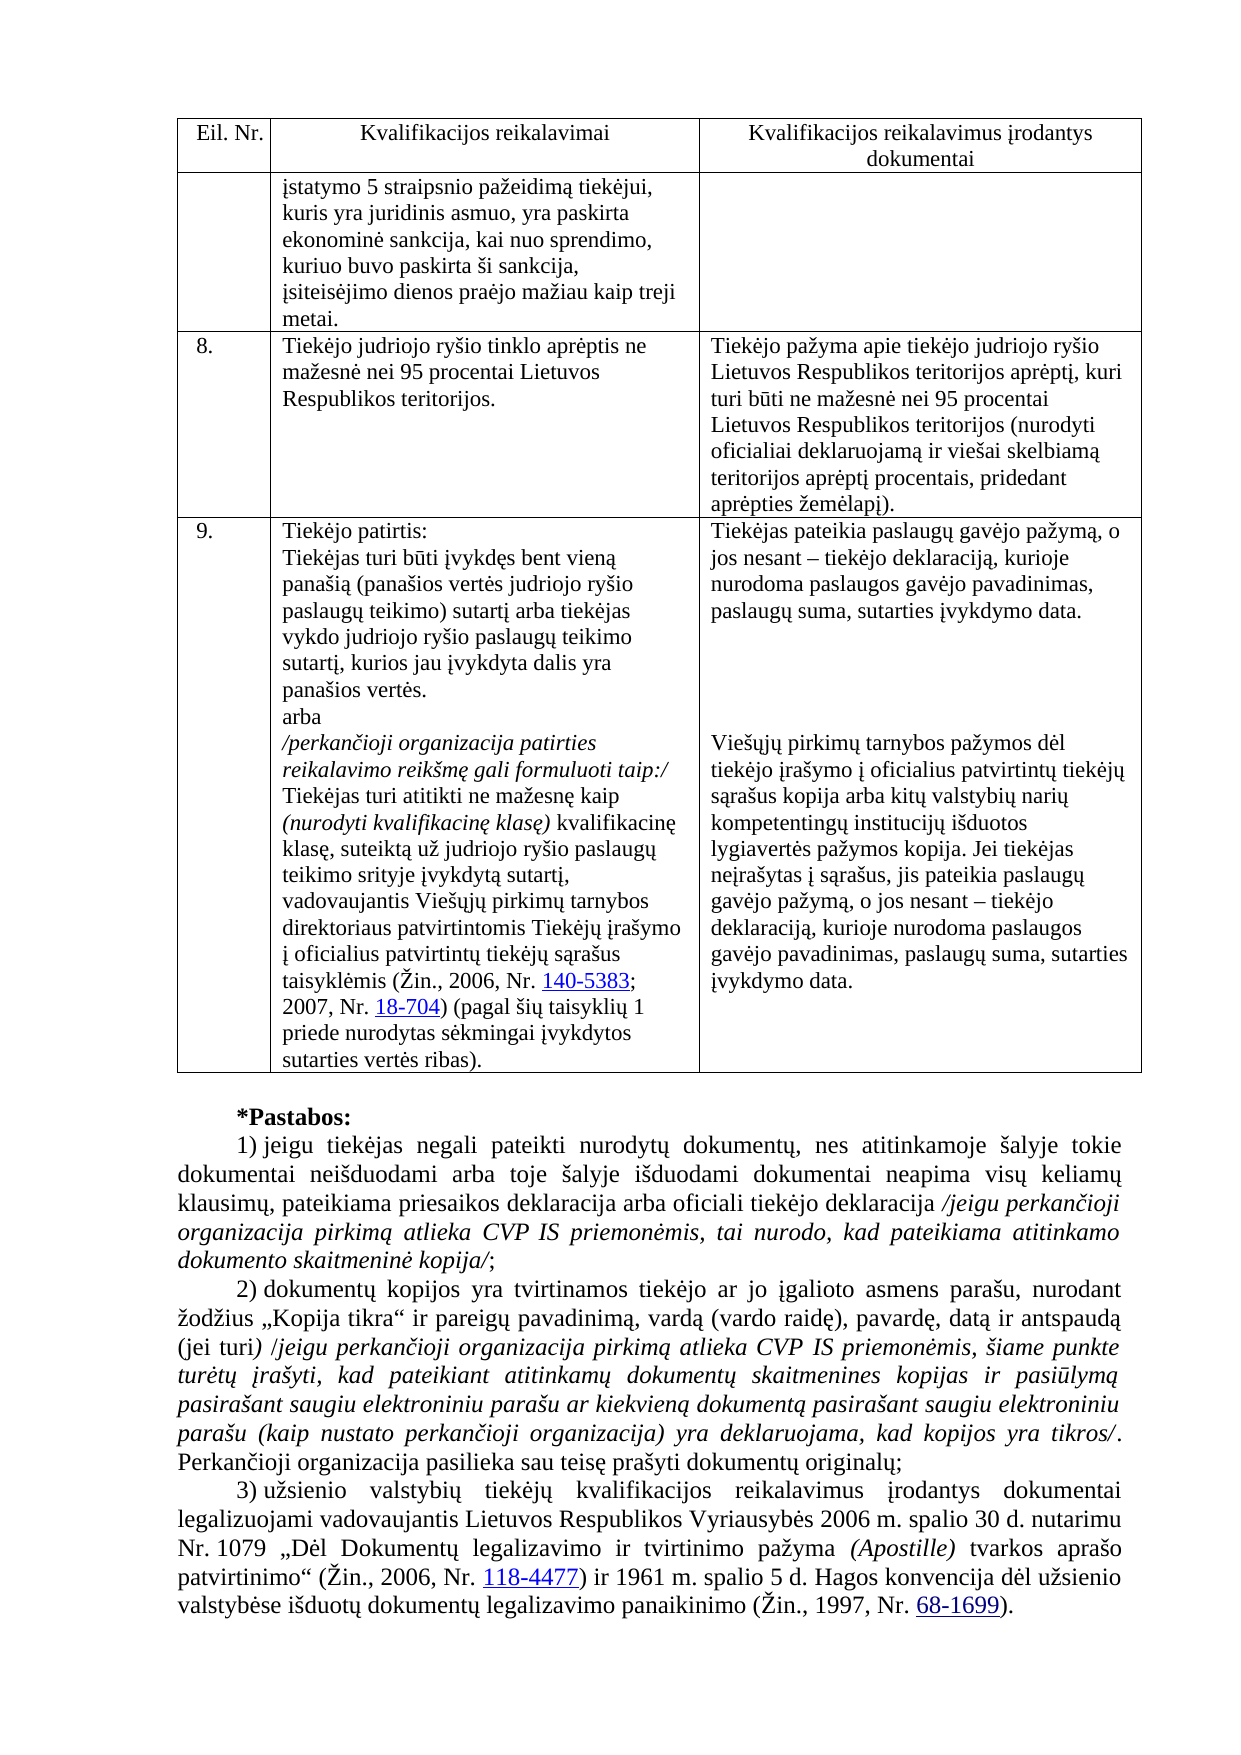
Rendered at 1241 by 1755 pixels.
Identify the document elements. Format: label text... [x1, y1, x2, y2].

table_header Kvalifikacijos reikalavimus įrodantys dokumentai [700, 119, 1141, 172]
text 1) jeigu tiekėjas negali pateikti nurodytų dokumentų, nes atitinkamoje šalyje tokie dokumentai neišduodami arba toje šalyje išduodami dokumentai neapima visų keliamų klausimų, pateikiama priesaikos deklaracija arba oficiali tiekėjo deklaracija /jeigu perkančioji organizacija pirkimą atlieka CVP IS priemonėmis, tai nurodo, kad pateikiama atitinkamo dokumento skaitmeninė kopija/; [177, 1131, 1122, 1274]
table_header Eil. Nr. [178, 119, 270, 172]
table_cell Tiekėjo judriojo ryšio tinklo aprėptis ne mažesnė nei 95 procentai Lietuvos Respublikos teritorijos. [271, 332, 699, 517]
table_cell [178, 173, 270, 331]
table_cell Tiekėjo pažyma apie tiekėjo judriojo ryšio Lietuvos Respublikos teritorijos aprėptį, kuri turi būti ne mažesnė nei 95 procentai Lietuvos Respublikos teritorijos (nurodyti oficialiai deklaruojamą ir viešai skelbiamą teritorijos aprėptį procentais, pridedant aprėpties žemėlapį). [700, 332, 1141, 517]
table_cell arba /perkančioji organizacija patirties reikalavimo reikšmę gali formuluoti taip:/ Tiekėjas turi atitikti ne mažesnę kaip (nurodyti kvalifikacinę klasę) kvalifikacinę klasę, suteiktą už judriojo ryšio paslaugų teikimo srityje įvykdytą sutartį, vadovaujantis Viešųjų pirkimų tarnybos direktoriaus patvirtintomis Tiekėjų įrašymo į oficialius patvirtintų tiekėjų sąrašus taisyklėmis (Žin., 2006, Nr. 140-5383; 2007, Nr. 18-704) (pagal šių taisyklių 1 priede nurodytas sėkmingai įvykdytos sutarties vertės ribas). [271, 702, 699, 1072]
table_cell [700, 173, 1141, 331]
table_cell Tiekėjo patirtis: Tiekėjas turi būti įvykdęs bent vieną panašią (panašios vertės judriojo ryšio paslaugų teikimo) sutartį arba tiekėjas vykdo judriojo ryšio paslaugų teikimo sutartį, kurios jau įvykdyta dalis yra panašios vertės. [271, 518, 699, 702]
table_cell 8. [178, 332, 270, 517]
table_cell 9. [178, 518, 270, 1072]
text 2) dokumentų kopijos yra tvirtinamos tiekėjo ar jo įgalioto asmens parašu, nurodant žodžius „Kopija tikra“ ir pareigų pavadinimą, vardą (vardo raidę), pavardę, datą ir antspaudą (jei turi) /jeigu perkančioji organizacija pirkimą atlieka CVP IS priemonėmis, šiame punkte turėtų įrašyti, kad pateikiant atitinkamų dokumentų skaitmenines kopijas ir pasiūlymą pasirašant saugiu elektroniniu parašu ar kiekvieną dokumentą pasirašant saugiu elektroniniu parašu (kaip nustato perkančioji organizacija) yra deklaruojama, kad kopijos yra tikros/. Perkančioji organizacija pasilieka sau teisę prašyti dokumentų originalų; [177, 1274, 1122, 1476]
table_cell Viešųjų pirkimų tarnybos pažymos dėl tiekėjo įrašymo į oficialius patvirtintų tiekėjų sąrašus kopija arba kitų valstybių narių kompetentingų institucijų išduotos lygiavertės pažymos kopija. Jei tiekėjas neįrašytas į sąrašus, jis pateikia paslaugų gavėjo pažymą, o jos nesant – tiekėjo deklaraciją, kurioje nurodoma paslaugos gavėjo pavadinimas, paslaugų suma, sutarties įvykdymo data. [700, 702, 1141, 1072]
table_header Kvalifikacijos reikalavimai [271, 119, 699, 172]
text 3) užsienio valstybių tiekėjų kvalifikacijos reikalavimus įrodantys dokumentai legalizuojami vadovaujantis Lietuvos Respublikos Vyriausybės 2006 m. spalio 30 d. nutarimu Nr. 1079 „Dėl Dokumentų legalizavimo ir tvirtinimo pažyma (Apostille) tvarkos aprašo patvirtinimo“ (Žin., 2006, Nr. 118-4477) ir 1961 m. spalio 5 d. Hagos konvencija dėl užsienio valstybėse išduotų dokumentų legalizavimo panaikinimo (Žin., 1997, Nr. 68-1699). [177, 1476, 1122, 1619]
table_cell įstatymo 5 straipsnio pažeidimą tiekėjui, kuris yra juridinis asmuo, yra paskirta ekonominė sankcija, kai nuo sprendimo, kuriuo buvo paskirta ši sankcija, įsiteisėjimo dienos praėjo mažiau kaip treji metai. [271, 173, 699, 331]
table_cell Tiekėjas pateikia paslaugų gavėjo pažymą, o jos nesant – tiekėjo deklaraciją, kurioje nurodoma paslaugos gavėjo pavadinimas, paslaugų suma, sutarties įvykdymo data. [700, 518, 1141, 702]
text *Pastabos: [177, 1102, 1122, 1131]
